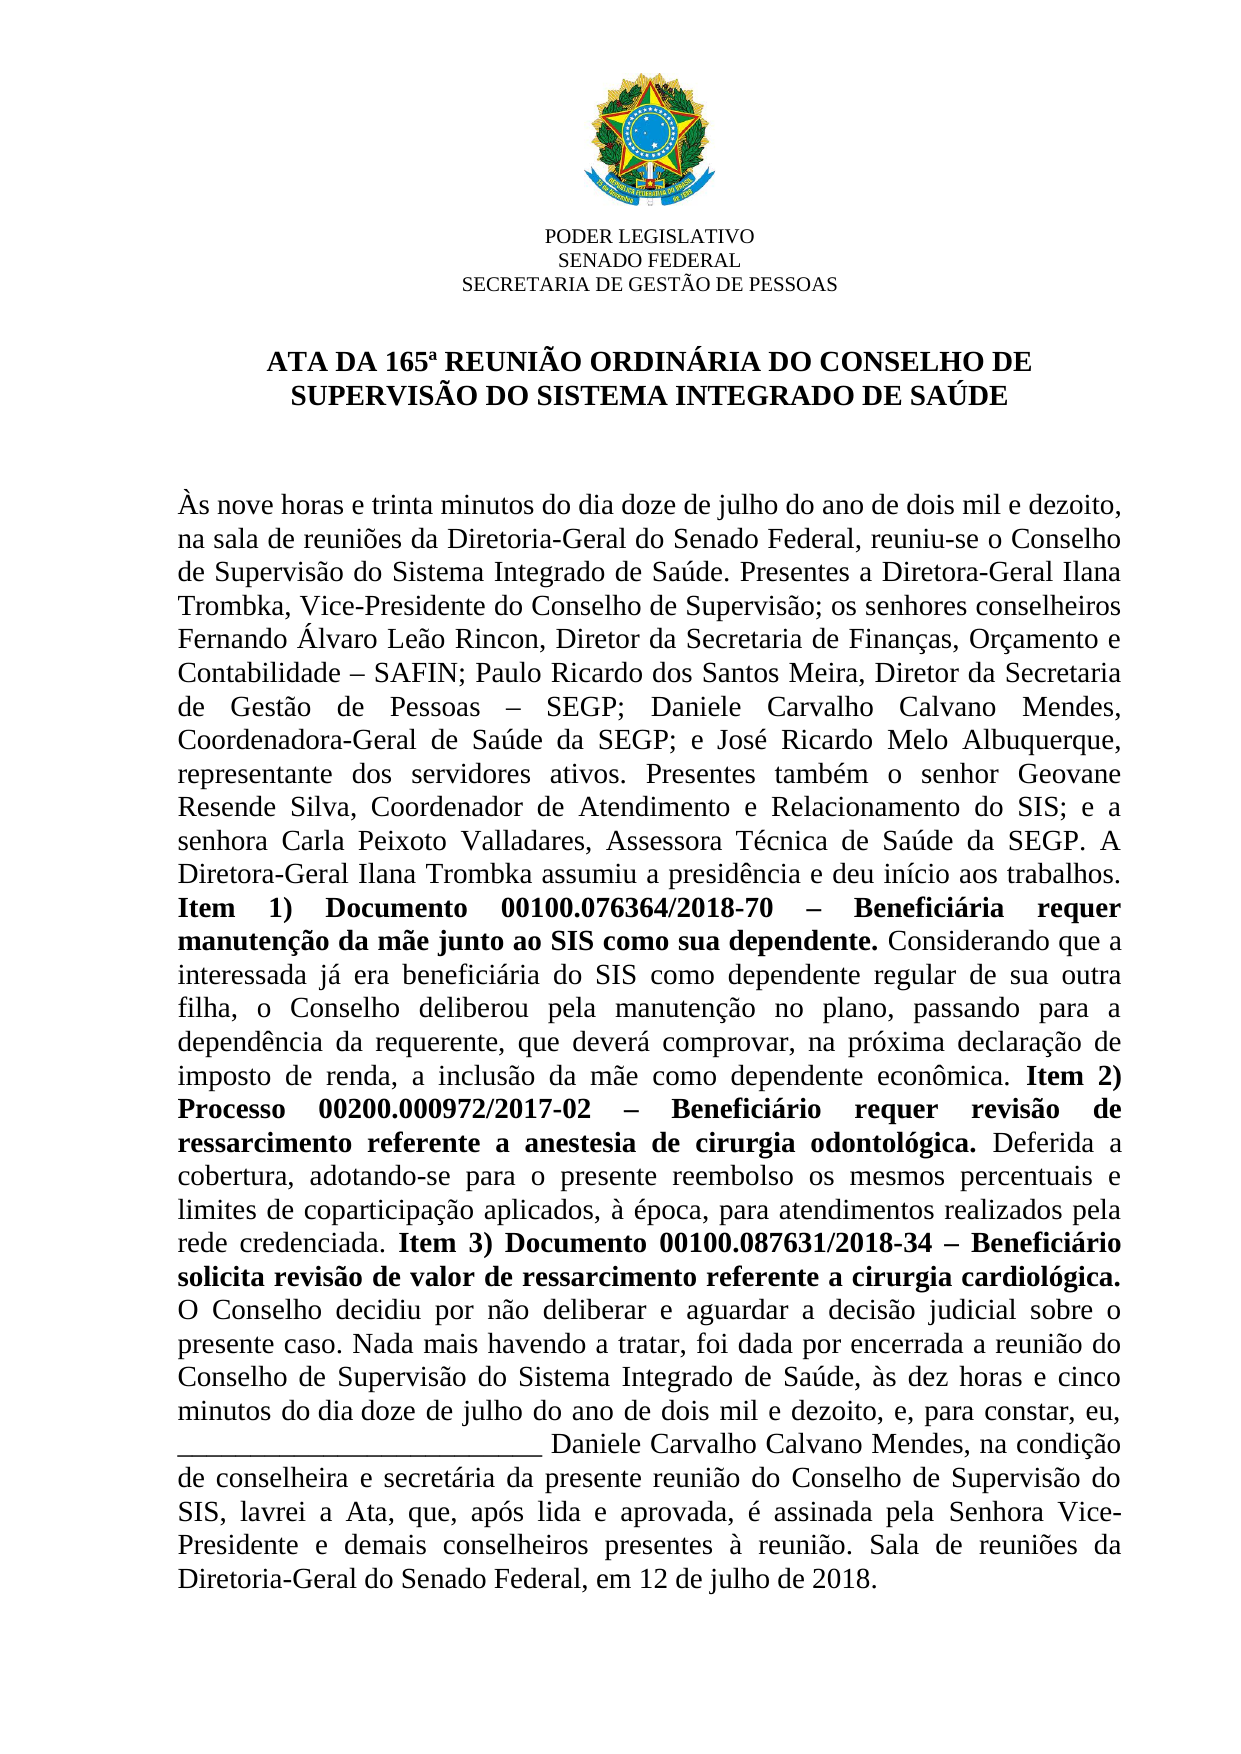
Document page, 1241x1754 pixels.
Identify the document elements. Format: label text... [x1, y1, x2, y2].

text Às nove horas e trinta minutos do dia doze de julho do ano de dois mil e dezoito, na sala de reuniões da Diretoria-Geral do Senado Federal, reuniu-se o Conselho de Supervisão do Sistema Integrado de Saúde. Presentes a Diretora-Geral Ilana Trombka, Vice-Presidente do Conselho de Supervisão; os senhores conselheiros Fernando Álvaro Leão Rincon, Diretor da Secretaria de Finanças, Orçamento e Contabilidade – SAFIN; Paulo Ricardo dos Santos Meira, Diretor da Secretaria de Gestão de Pessoas – SEGP; Daniele Carvalho Calvano Mendes, Coordenadora-Geral de Saúde da SEGP; e José Ricardo Melo Albuquerque, representante dos servidores ativos. Presentes também o senhor Geovane Resende Silva, Coordenador de Atendimento e Relacionamento do SIS; e a senhora Carla Peixoto Valladares, Assessora Técnica de Saúde da SEGP. A Diretora-Geral Ilana Trombka assumiu a presidência e deu início aos trabalhos. Item 1) Documento 00100.076364/2018-70 – Beneficiária requer manutenção da mãe junto ao SIS como sua dependente. Considerando que a interessada já era beneficiária do SIS como dependente regular de sua outra filha, o Conselho deliberou pela manutenção no plano, passando para a dependência da requerente, que deverá comprovar, na próxima declaração de imposto de renda, a inclusão da mãe como dependente econômica. Item 2) Processo 00200.000972/2017-02 – Beneficiário requer revisão de ressarcimento referente a anestesia de cirurgia odontológica. Deferida a cobertura, adotando-se para o presente reembolso os mesmos percentuais e limites de coparticipação aplicados, à época, para atendimentos realizados pela rede credenciada. Item 3) Documento 00100.087631/2018-34 – Beneficiário solicita revisão de valor de ressarcimento referente a cirurgia cardiológica. O Conselho decidiu por não deliberar e aguardar a decisão judicial sobre o presente caso. Nada mais havendo a tratar, foi dada por encerrada a reunião do Conselho de Supervisão do Sistema Integrado de Saúde, às dez horas e cinco minutos do dia doze de julho do ano de dois mil e dezoito, e, para constar, eu, _________________________ Daniele Carvalho Calvano Mendes, na condição de conselheira e secretária da presente reunião do Conselho de Supervisão do SIS, lavrei a Ata, que, após lida e aprovada, é assinada pela Senhora Vice-Presidente e demais conselheiros presentes à reunião. Sala de reuniões da Diretoria-Geral do Senado Federal, em 12 de julho de 2018. [177, 487, 1122, 1594]
